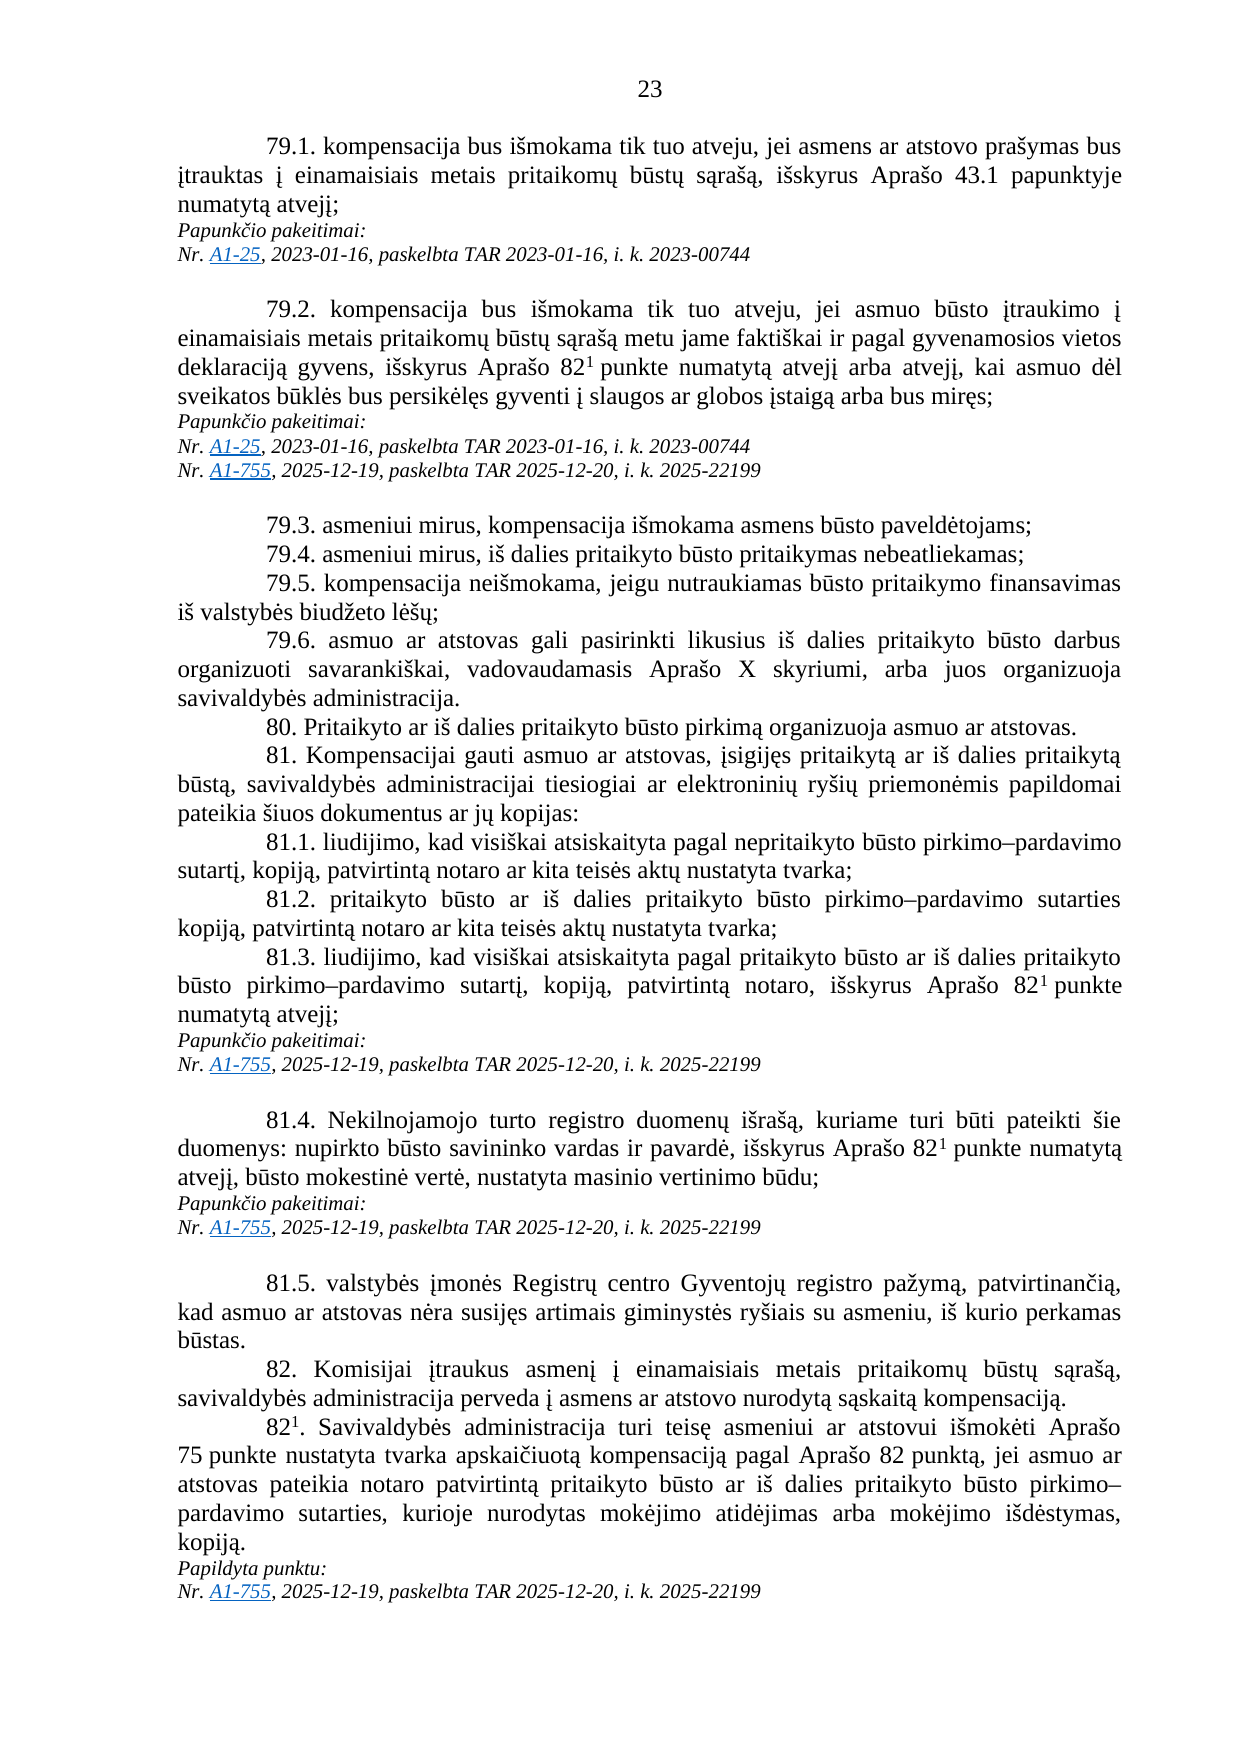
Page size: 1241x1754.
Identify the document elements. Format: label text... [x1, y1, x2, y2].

text Papunkčio pakeitimai: [177, 218, 1122, 242]
text 80. Pritaikyto ar iš dalies pritaikyto būsto pirkimą organizuoja asmuo ar atstovas. [177, 712, 1122, 740]
text 82. Komisijai įtraukus asmenį į einamaisiais metais pritaikomų būstų sąrašą, savivaldybės administracija perveda į asmens ar atstovo nurodytą sąskaitą kompensaciją. [177, 1354, 1122, 1412]
text Nr. A1-755, 2025-12-19, paskelbta TAR 2025-12-20, i. k. 2025-22199 [177, 458, 1122, 482]
text Nr. A1-755, 2025-12-19, paskelbta TAR 2025-12-20, i. k. 2025-22199 [177, 1052, 1122, 1076]
text Nr. A1-755, 2025-12-19, paskelbta TAR 2025-12-20, i. k. 2025-22199 [177, 1579, 1122, 1603]
text 81.4. Nekilnojamojo turto registro duomenų išrašą, kuriame turi būti pateikti šie duomenys: nupirkto būsto savininko vardas ir pavardė, išskyrus Aprašo 821 punkte numatytą atvejį, būsto mokestinė vertė, nustatyta masinio vertinimo būdu; [177, 1105, 1122, 1191]
text Papildyta punktu: [177, 1555, 1122, 1579]
text 79.4. asmeniui mirus, iš dalies pritaikyto būsto pritaikymas nebeatliekamas; [177, 539, 1122, 568]
text 79.5. kompensacija neišmokama, jeigu nutraukiamas būsto pritaikymo finansavimas iš valstybės biudžeto lėšų; [177, 568, 1122, 625]
text 81.3. liudijimo, kad visiškai atsiskaityta pagal pritaikyto būsto ar iš dalies pritaikyto būsto pirkimo–pardavimo sutartį, kopiją, patvirtintą notaro, išskyrus Aprašo 821 punkte numatytą atvejį; [177, 942, 1122, 1028]
text 81.1. liudijimo, kad visiškai atsiskaityta pagal nepritaikyto būsto pirkimo–pardavimo sutartį, kopiją, patvirtintą notaro ar kita teisės aktų nustatyta tvarka; [177, 827, 1122, 884]
text 79.3. asmeniui mirus, kompensacija išmokama asmens būsto paveldėtojams; [177, 510, 1122, 539]
text 821. Savivaldybės administracija turi teisę asmeniui ar atstovui išmokėti Aprašo 75 punkte nustatyta tvarka apskaičiuotą kompensaciją pagal Aprašo 82 punktą, jei asmuo ar atstovas pateikia notaro patvirtintą pritaikyto būsto ar iš dalies pritaikyto būsto pirkimo–pardavimo sutarties, kurioje nurodytas mokėjimo atidėjimas arba mokėjimo išdėstymas, kopiją. [177, 1412, 1122, 1555]
text 81.5. valstybės įmonės Registrų centro Gyventojų registro pažymą, patvirtinančią, kad asmuo ar atstovas nėra susijęs artimais giminystės ryšiais su asmeniu, iš kurio perkamas būstas. [177, 1268, 1122, 1354]
text Papunkčio pakeitimai: [177, 409, 1122, 433]
text 79.2. kompensacija bus išmokama tik tuo atveju, jei asmuo būsto įtraukimo į einamaisiais metais pritaikomų būstų sąrašą metu jame faktiškai ir pagal gyvenamosios vietos deklaraciją gyvens, išskyrus Aprašo 821 punkte numatytą atvejį arba atvejį, kai asmuo dėl sveikatos būklės bus persikėlęs gyventi į slaugos ar globos įstaigą arba bus miręs; [177, 294, 1122, 409]
text 79.1. kompensacija bus išmokama tik tuo atveju, jei asmens ar atstovo prašymas bus įtrauktas į einamaisiais metais pritaikomų būstų sąrašą, išskyrus Aprašo 43.1 papunktyje numatytą atvejį; [177, 131, 1122, 218]
text Nr. A1-755, 2025-12-19, paskelbta TAR 2025-12-20, i. k. 2025-22199 [177, 1215, 1122, 1239]
text 81. Kompensacijai gauti asmuo ar atstovas, įsigijęs pritaikytą ar iš dalies pritaikytą būstą, savivaldybės administracijai tiesiogiai ar elektroninių ryšių priemonėmis papildomai pateikia šiuos dokumentus ar jų kopijas: [177, 740, 1122, 827]
text 81.2. pritaikyto būsto ar iš dalies pritaikyto būsto pirkimo–pardavimo sutarties kopiją, patvirtintą notaro ar kita teisės aktų nustatyta tvarka; [177, 884, 1122, 942]
text Nr. A1-25, 2023-01-16, paskelbta TAR 2023-01-16, i. k. 2023-00744 [177, 242, 1122, 266]
text Nr. A1-25, 2023-01-16, paskelbta TAR 2023-01-16, i. k. 2023-00744 [177, 433, 1122, 458]
text Papunkčio pakeitimai: [177, 1191, 1122, 1215]
text 79.6. asmuo ar atstovas gali pasirinkti likusius iš dalies pritaikyto būsto darbus organizuoti savarankiškai, vadovaudamasis Aprašo X skyriumi, arba juos organizuoja savivaldybės administracija. [177, 625, 1122, 712]
text Papunkčio pakeitimai: [177, 1028, 1122, 1052]
